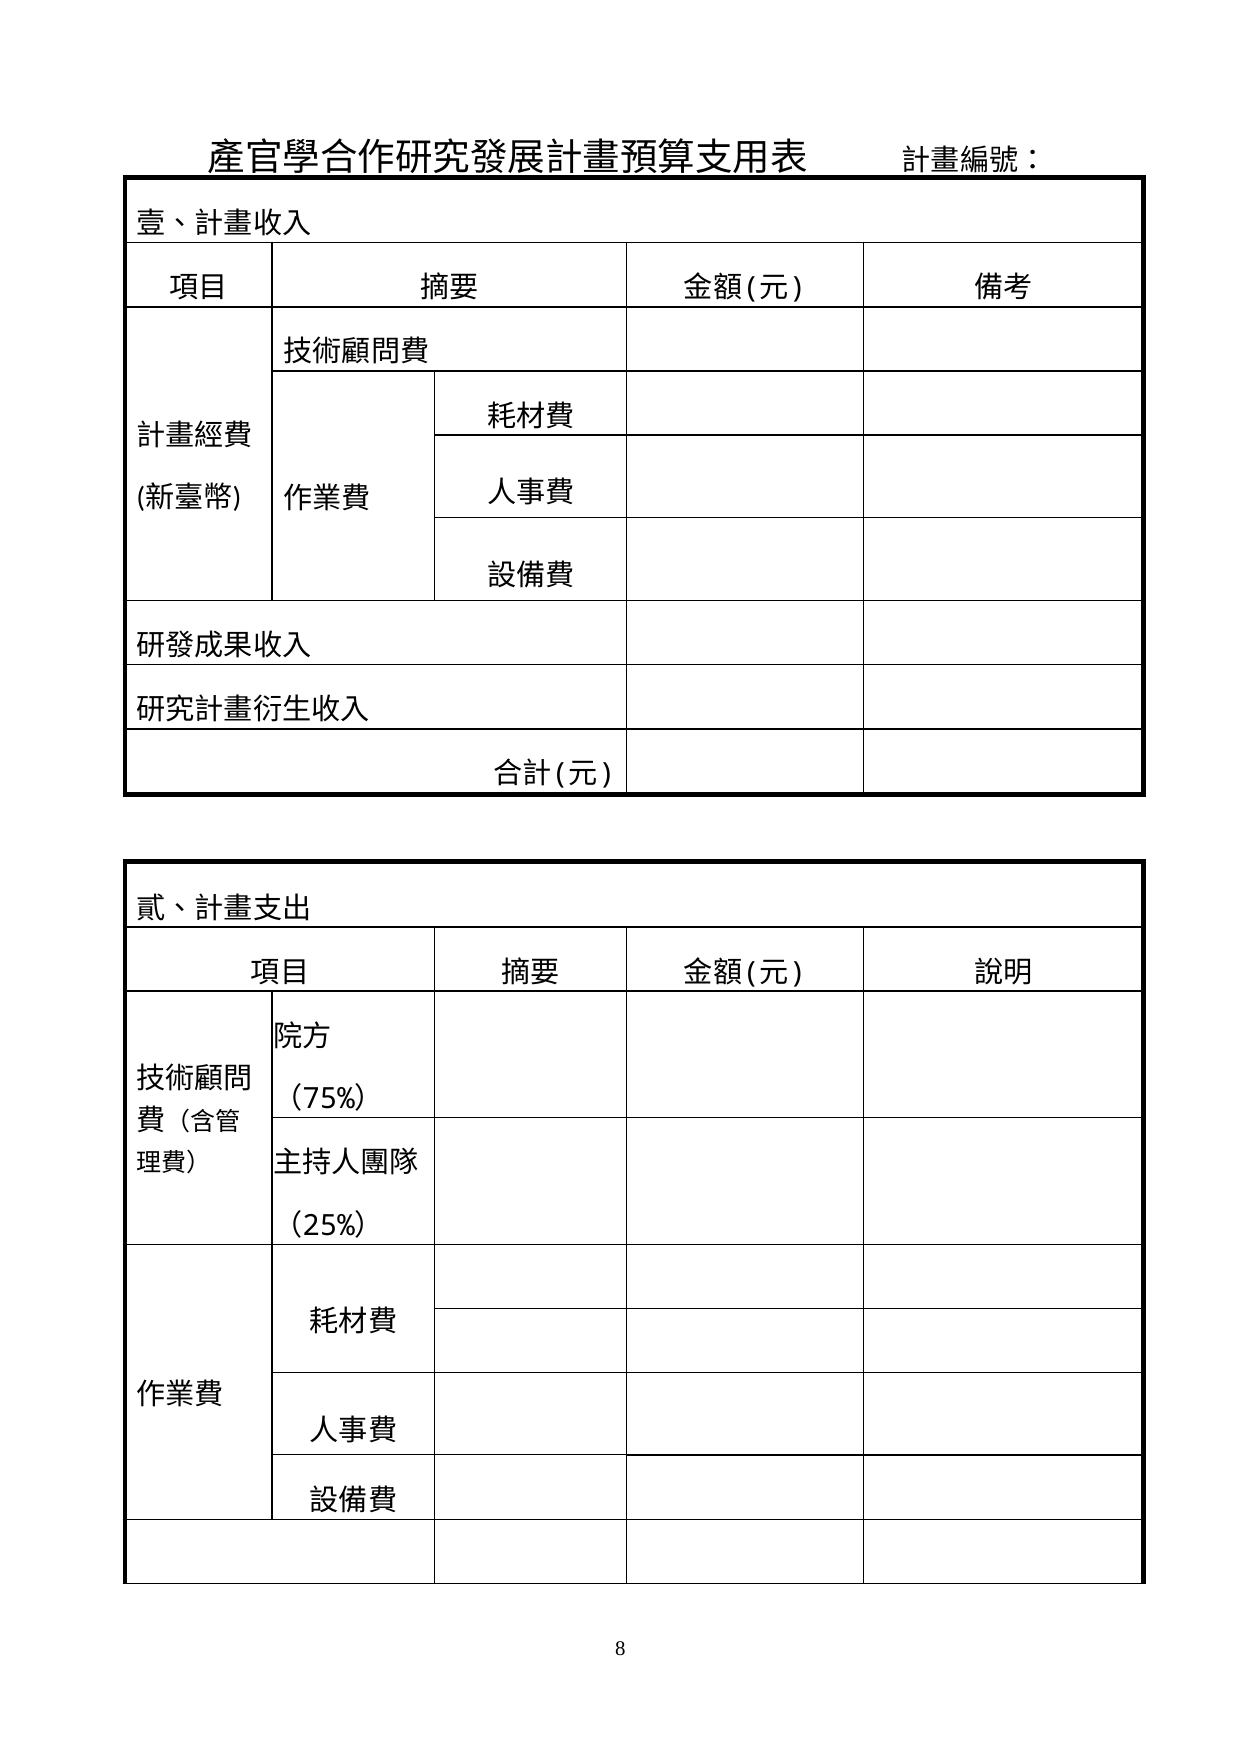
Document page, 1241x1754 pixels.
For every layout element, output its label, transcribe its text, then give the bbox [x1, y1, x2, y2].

table_cell [435, 1520, 626, 1582]
text 產官學合作研究發展計畫預算支用表 計畫編號： [202, 112, 1053, 175]
table_cell 設備費 [435, 518, 626, 600]
table_cell [627, 992, 863, 1117]
table_cell 金額(元) [627, 928, 863, 990]
table_cell 備考 [864, 243, 1141, 306]
table_cell [627, 1118, 863, 1243]
table_cell [864, 601, 1141, 664]
table_cell 院方（75%） [273, 992, 434, 1117]
table_cell 耗材費 [273, 1245, 434, 1372]
table_cell [864, 665, 1141, 728]
table_cell 金額(元) [627, 243, 863, 306]
table_cell 技術顧問費 [273, 308, 626, 370]
table_cell 摘要 [435, 928, 626, 990]
table_cell [864, 992, 1141, 1117]
table_cell [435, 1373, 626, 1454]
table_cell [435, 1455, 626, 1518]
table_cell [627, 372, 863, 434]
table_cell [627, 1520, 863, 1582]
table_cell [627, 601, 863, 664]
table_cell [864, 730, 1141, 792]
table_cell [864, 1373, 1141, 1454]
table_cell 研究計畫衍生收入 [127, 665, 626, 728]
table_cell 計畫經費 (新臺幣) [127, 308, 271, 600]
table_cell 人事費 [273, 1373, 434, 1454]
table_cell [627, 308, 863, 370]
table_cell 摘要 [273, 243, 626, 306]
table_cell [627, 1456, 863, 1518]
table_cell 項目 [127, 243, 271, 306]
table_cell [864, 308, 1141, 370]
table_cell [435, 1118, 626, 1243]
table_cell [864, 1245, 1141, 1307]
table_header 貳、計畫支出 [127, 864, 1141, 926]
table_cell [864, 1456, 1141, 1518]
table_cell [864, 1118, 1141, 1243]
table_cell 人事費 [435, 436, 626, 517]
table_cell 技術顧問費（含管理費） [127, 992, 271, 1243]
table_cell [627, 1309, 863, 1372]
table_cell [435, 1245, 626, 1307]
table_cell 說明 [864, 928, 1141, 990]
table_cell [627, 518, 863, 600]
table_cell [864, 1309, 1141, 1372]
table_cell [864, 518, 1141, 600]
table_cell 作業費 [127, 1245, 271, 1518]
table_cell 項目 [127, 928, 434, 990]
table_cell [627, 665, 863, 728]
table_cell [627, 1245, 863, 1307]
table_cell [627, 730, 863, 792]
table_cell [864, 436, 1141, 517]
table_cell 設備費 [273, 1455, 434, 1518]
table_cell 主持人團隊（25%） [273, 1118, 434, 1243]
table_cell [127, 1520, 434, 1582]
table_cell 合計(元) [127, 730, 626, 792]
table_cell 研發成果收入 [127, 601, 626, 664]
table_cell [864, 1520, 1141, 1582]
table_cell [627, 436, 863, 517]
table_cell [864, 372, 1141, 434]
table_cell 作業費 [273, 372, 434, 600]
table_cell [435, 1309, 626, 1372]
table_cell [435, 992, 626, 1117]
table_cell 耗材費 [435, 372, 626, 434]
table_cell [627, 1373, 863, 1454]
table_header 壹、計畫收入 [127, 180, 1141, 242]
